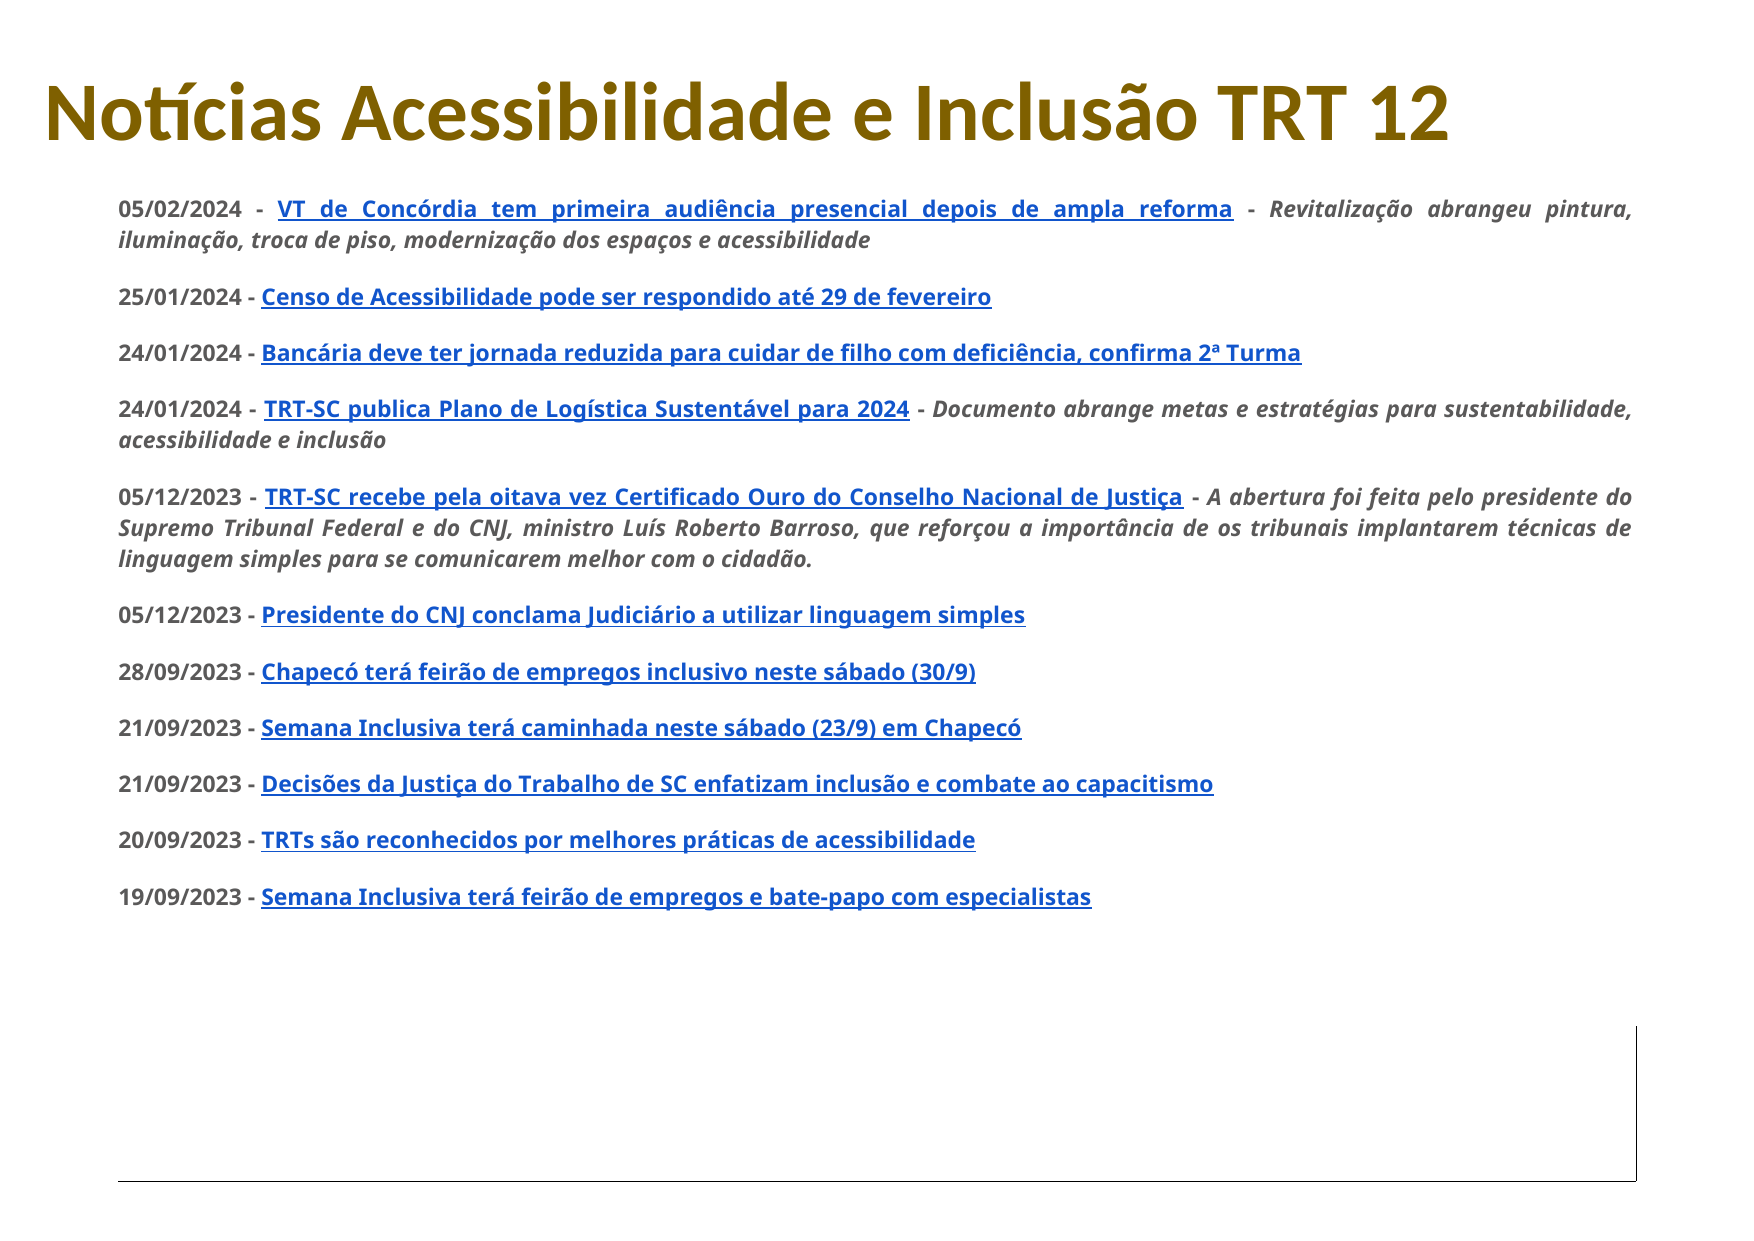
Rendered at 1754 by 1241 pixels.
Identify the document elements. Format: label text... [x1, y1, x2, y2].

text 24/01/2024 - TRT-SC publica Plano de Logística Sustentável para 2024 - Documento abrange metas e estratégias para sustentabilidade, acessibilidade e inclusão [118, 393, 1636, 455]
text 05/12/2023 - Presidente do CNJ conclama Judiciário a utilizar linguagem simples [118, 599, 1636, 630]
text 05/02/2024 - VT de Concórdia tem primeira audiência presencial depois de ampla reforma - Revitalização abrangeu pintura, iluminação, troca de piso, modernização dos espaços e acessibilidade [118, 193, 1636, 255]
text 28/09/2023 - Chapecó terá feirão de empregos inclusivo neste sábado (30/9) [118, 655, 1636, 687]
text 05/12/2023 - TRT-SC recebe pela oitava vez Certificado Ouro do Conselho Nacional de Justiça - A abertura foi feita pelo presidente do Supremo Tribunal Federal e do CNJ, ministro Luís Roberto Barroso, que reforçou a importância de os tribunais implantarem técnicas de linguagem simples para se comunicarem melhor com o cidadão. [118, 480, 1636, 574]
text Notícias Acessibilidade e Inclusão TRT 12 [44, 59, 1636, 161]
text 24/01/2024 - Bancária deve ter jornada reduzida para cuidar de filho com deficiência, confirma 2ª Turma [118, 337, 1636, 368]
text 19/09/2023 - Semana Inclusiva terá feirão de empregos e bate-papo com especialistas [118, 880, 1636, 912]
text 20/09/2023 - TRTs são reconhecidos por melhores práticas de acessibilidade [118, 824, 1636, 855]
text 21/09/2023 - Semana Inclusiva terá caminhada neste sábado (23/9) em Chapecó [118, 712, 1636, 743]
text 25/01/2024 - Censo de Acessibilidade pode ser respondido até 29 de fevereiro [118, 280, 1636, 312]
text 21/09/2023 - Decisões da Justiça do Trabalho de SC enfatizam inclusão e combate ao capacitismo [118, 768, 1636, 799]
